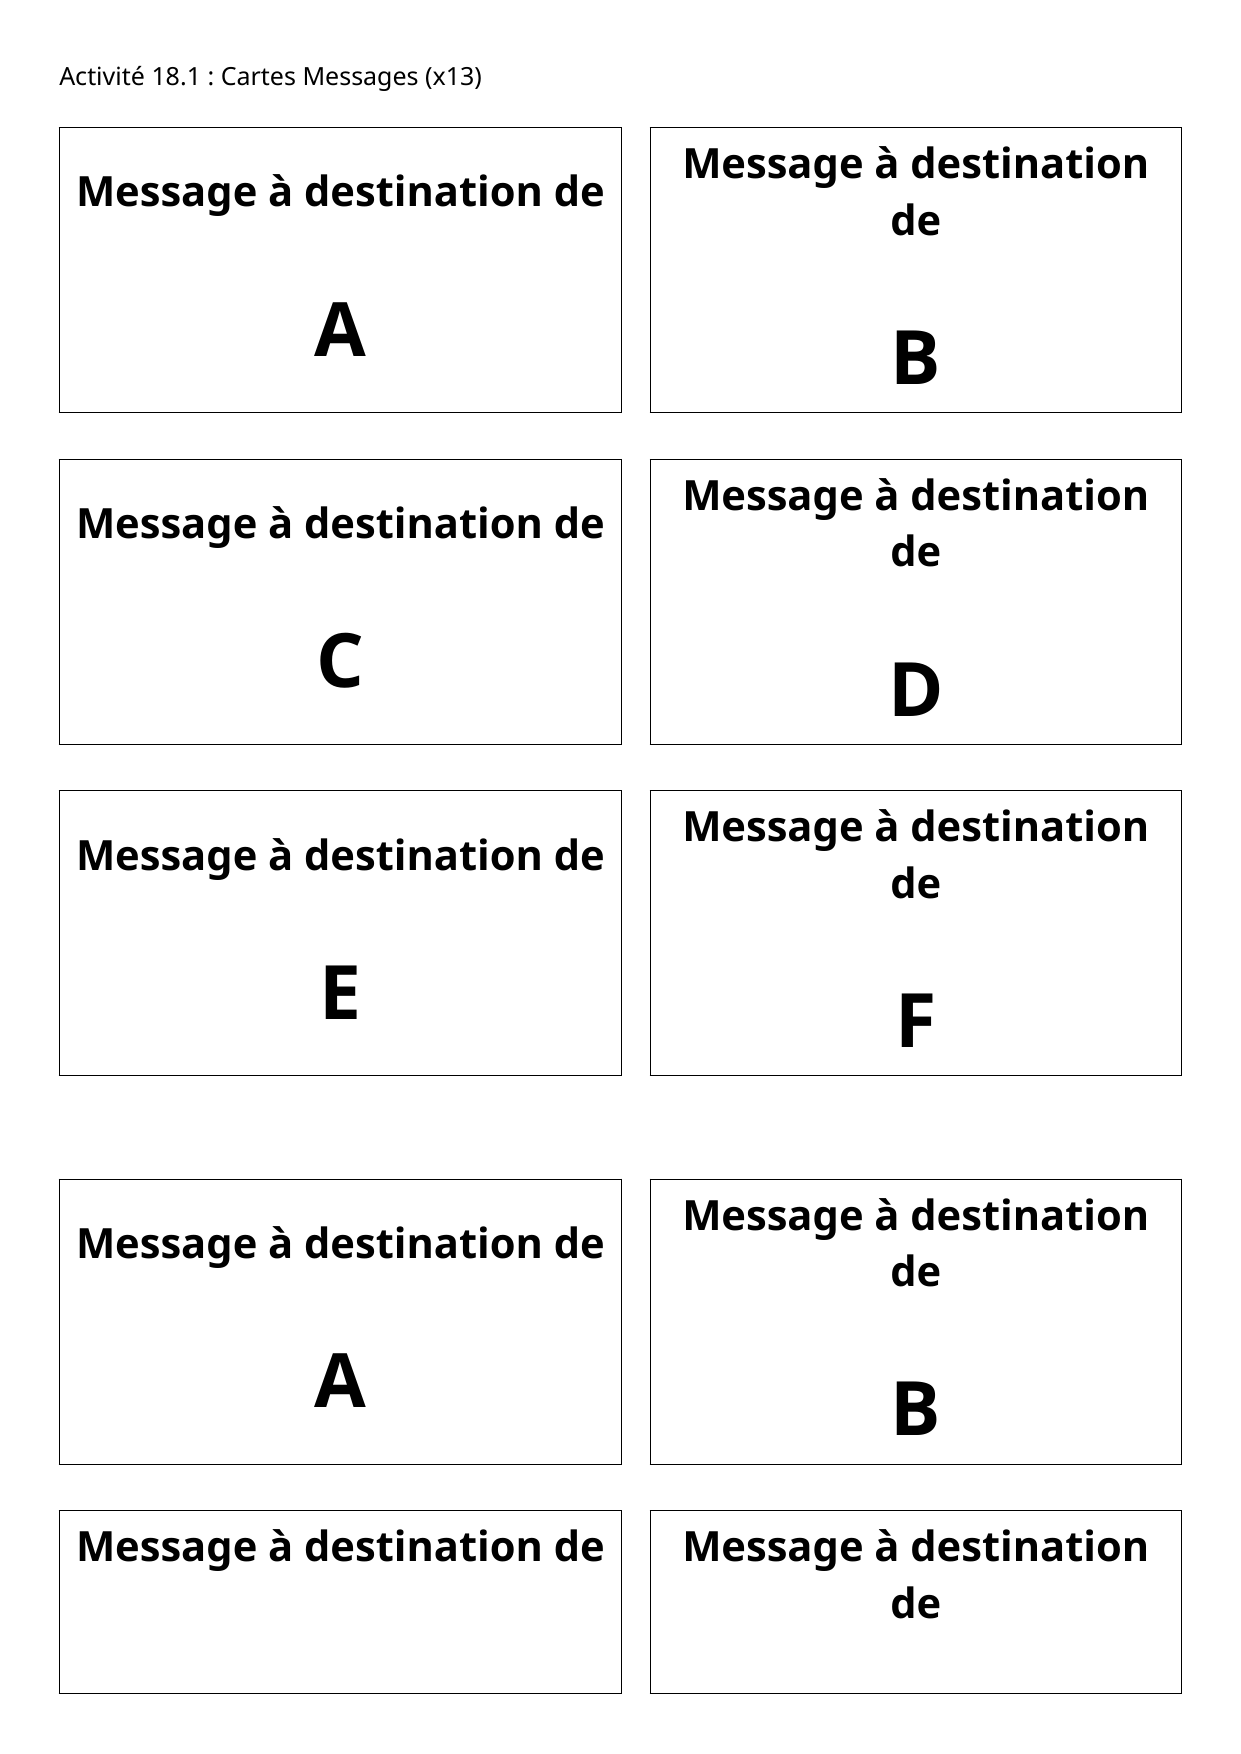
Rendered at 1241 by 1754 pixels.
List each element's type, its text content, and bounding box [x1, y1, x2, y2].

table_cell Message à destination de F [651, 791, 1181, 1075]
table_cell Message à destination de E [60, 791, 621, 1075]
table_cell Message à destination de [651, 1511, 1181, 1693]
table_cell [650, 1465, 1181, 1510]
table_header Message à destination de A [60, 1180, 621, 1463]
table_cell [59, 1465, 621, 1510]
table_header Message à destination de A [60, 128, 621, 412]
table_cell [622, 1510, 650, 1693]
table_header [622, 127, 650, 412]
text Activité 18.1 : Cartes Messages (x13) [59, 59, 1181, 93]
table_header [622, 1179, 650, 1463]
table_header Message à destination de B [651, 1180, 1181, 1463]
table_cell Message à destination de [60, 1511, 621, 1693]
table_cell [621, 1464, 650, 1510]
table_cell Message à destination de C [60, 460, 621, 744]
table_cell [650, 413, 1181, 459]
table_cell [622, 790, 650, 1075]
table_cell [650, 745, 1181, 790]
table_cell [621, 744, 650, 790]
table_cell [622, 459, 650, 744]
table_header Message à destination de B [651, 128, 1181, 412]
table_cell [621, 412, 650, 459]
table_cell [59, 413, 621, 459]
table_cell [59, 745, 621, 790]
table_cell Message à destination de D [651, 460, 1181, 744]
